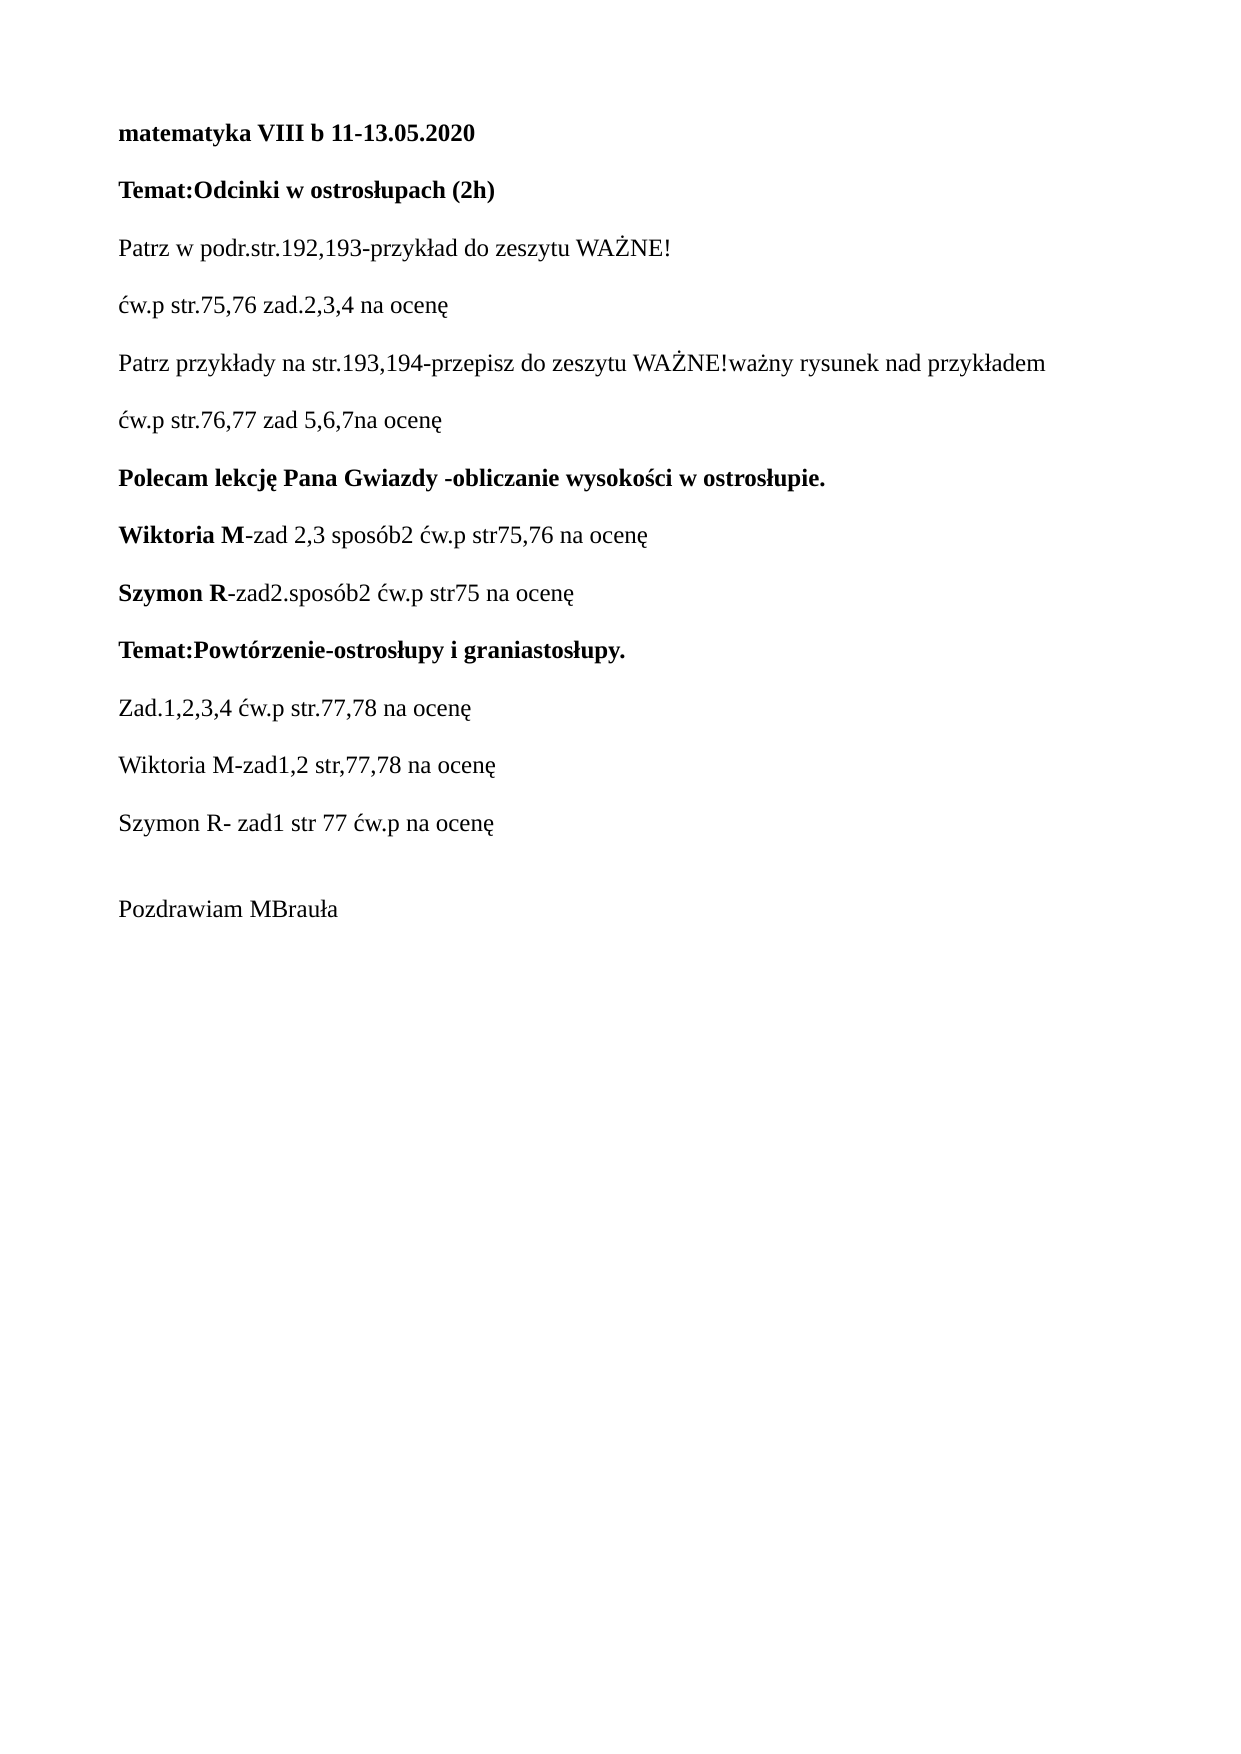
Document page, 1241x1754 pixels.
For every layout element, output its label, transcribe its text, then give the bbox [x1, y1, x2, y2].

text Szymon R-zad2.sposób2 ćw.p str75 na ocenę [118, 578, 1122, 607]
text Wiktoria M-zad 2,3 sposób2 ćw.p str75,76 na ocenę [118, 521, 1122, 549]
text Zad.1,2,3,4 ćw.p str.77,78 na ocenę [118, 693, 1122, 722]
text ćw.p str.75,76 zad.2,3,4 na ocenę [118, 291, 1122, 319]
text Szymon R- zad1 str 77 ćw.p na ocenę [118, 808, 1122, 837]
text Wiktoria M-zad1,2 str,77,78 na ocenę [118, 751, 1122, 779]
text matematyka VIII b 11-13.05.2020 [118, 118, 1122, 147]
text ćw.p str.76,77 zad 5,6,7na ocenę [118, 406, 1122, 434]
text Temat:Odcinki w ostrosłupach (2h) [118, 176, 1122, 204]
text Temat:Powtórzenie-ostrosłupy i graniastosłupy. [118, 636, 1122, 664]
text Patrz w podr.str.192,193-przykład do zeszytu WAŻNE! [118, 233, 1122, 262]
text Patrz przykłady na str.193,194-przepisz do zeszytu WAŻNE!ważny rysunek nad przykładem [118, 348, 1122, 377]
text Pozdrawiam MBrauła [118, 894, 1122, 923]
text Polecam lekcję Pana Gwiazdy -obliczanie wysokości w ostrosłupie. [118, 463, 1122, 492]
